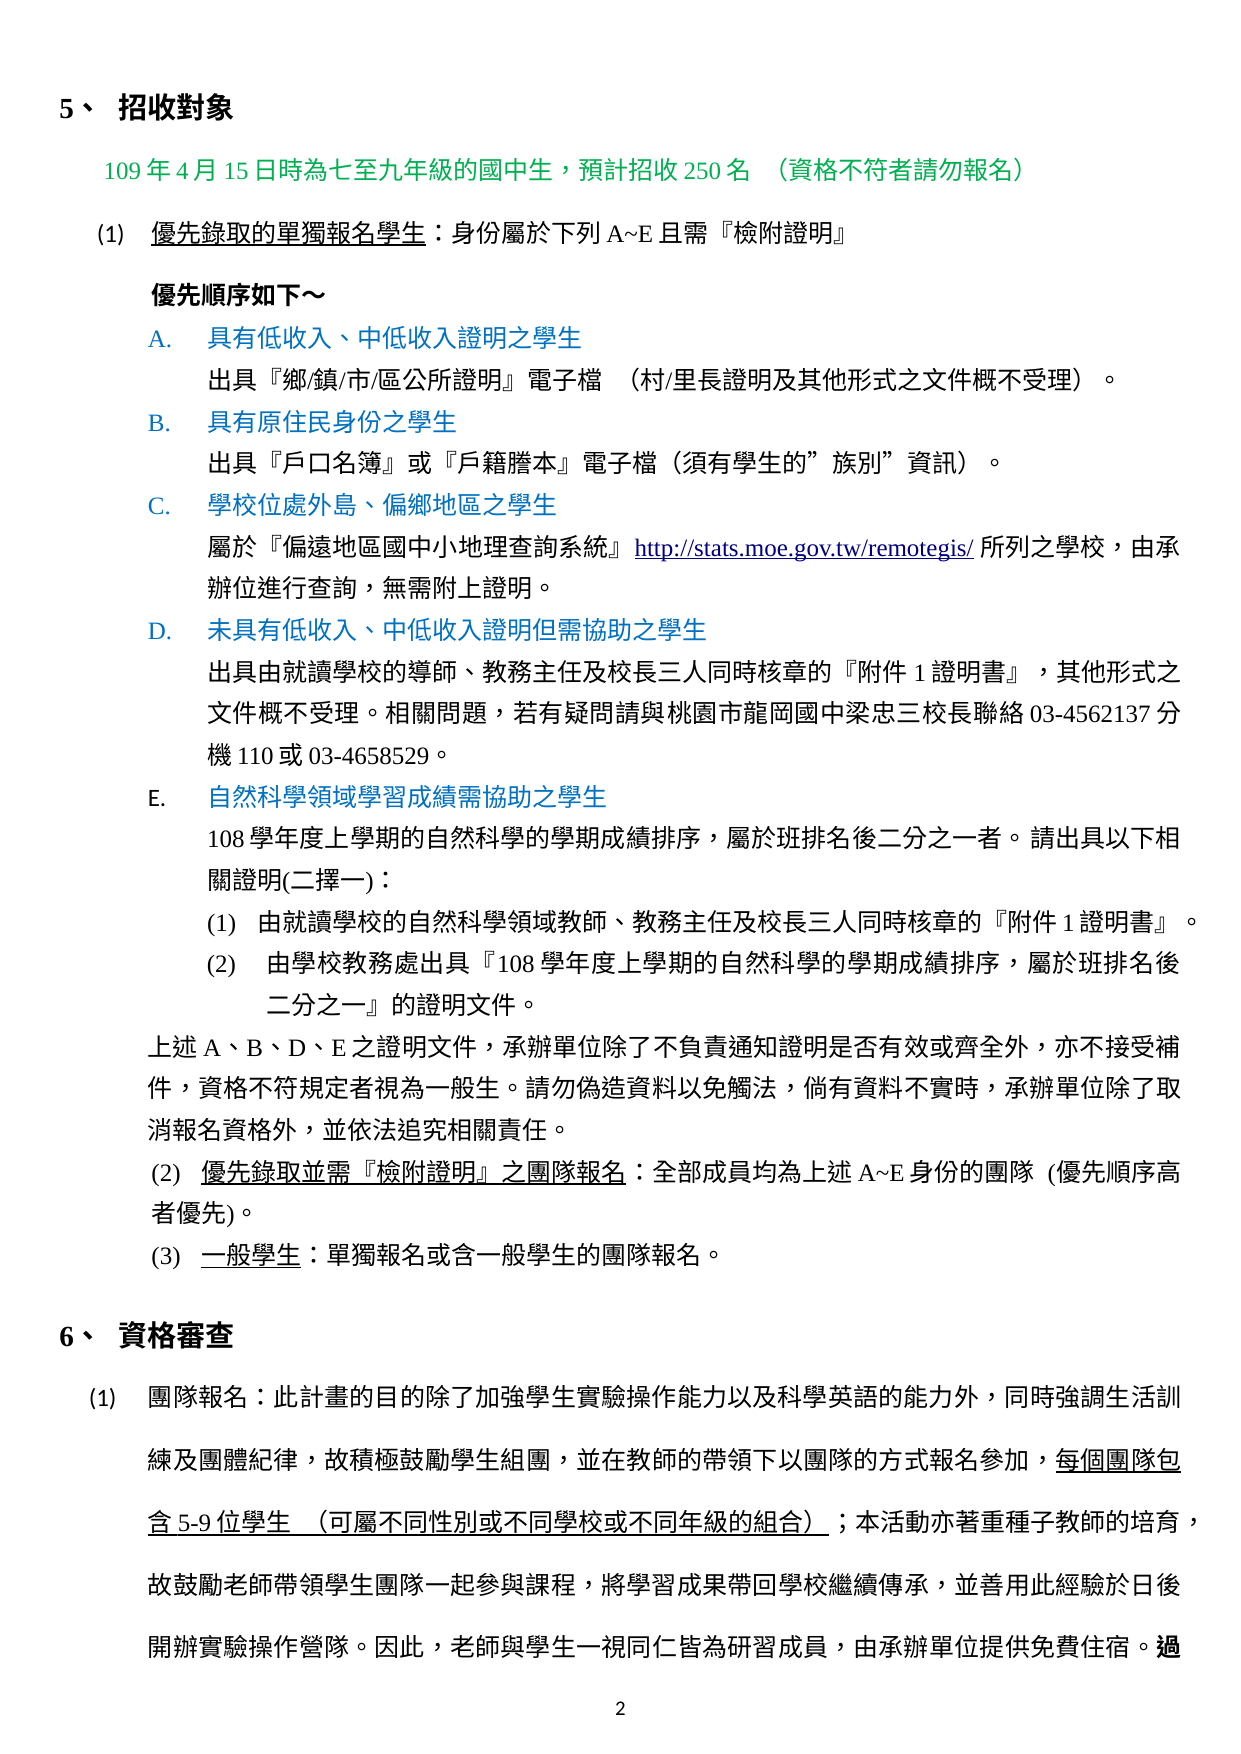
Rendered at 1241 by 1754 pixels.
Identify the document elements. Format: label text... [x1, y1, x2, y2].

text 優先順序如下～ [151, 252, 1181, 314]
list 資格審查 [59, 1292, 1181, 1354]
list 招收對象 [59, 64, 1181, 127]
list 優先錄取並需『檢附證明』之團隊報名：全部成員均為上述A~E身份的團隊 (優先順序高者優先)。 [151, 1148, 1181, 1231]
text 上述A、B、D、E之證明文件，承辦單位除了不負責通知證明是否有效或齊全外，亦不接受補件，資格不符規定者視為一般生。請勿偽造資料以免觸法，倘有資料不實時，承辦單位除了取消報名資格外，並依法追究相關責任。 [148, 1023, 1181, 1148]
list 未具有低收入、中低收入證明但需協助之學生 [148, 606, 1181, 648]
list 自然科學領域學習成績需協助之學生 [148, 773, 1181, 814]
text 出具由就讀學校的導師、教務主任及校長三人同時核章的『附件1證明書』，其他形式之文件概不受理。相關問題，若有疑問請與桃園市龍岡國中梁忠三校長聯絡03-4562137分機110或03-4658529。 [207, 648, 1181, 773]
list 優先錄取的單獨報名學生：身份屬於下列A~E且需『檢附證明』 [97, 189, 1181, 252]
list 具有低收入、中低收入證明之學生 [148, 314, 1181, 356]
list 由就讀學校的自然科學領域教師、教務主任及校長三人同時核章的『附件1證明書』。 [207, 898, 1181, 939]
list 一般學生：單獨報名或含一般學生的團隊報名。 [151, 1231, 1181, 1273]
text 108學年度上學期的自然科學的學期成績排序，屬於班排名後二分之一者。請出具以下相關證明(二擇一)： [207, 814, 1181, 898]
text 109年4月15日時為七至九年級的國中生，預計招收250名 （資格不符者請勿報名） [103, 127, 1181, 189]
list 具有原住民身份之學生 [148, 398, 1181, 439]
text 出具『戶口名簿』或『戶籍謄本』電子檔（須有學生的”族別”資訊）。 [207, 439, 1181, 481]
list 學校位處外島、偏鄉地區之學生 [148, 481, 1181, 523]
text 出具『鄉/鎮/市/區公所證明』電子檔 （村/里長證明及其他形式之文件概不受理）。 [207, 356, 1181, 398]
list 團隊報名：此計畫的目的除了加強學生實驗操作能力以及科學英語的能力外，同時強調生活訓練及團體紀律，故積極鼓勵學生組團，並在教師的帶領下以團隊的方式報名參加，每個團隊包含5-9位學生 （可屬不同性別或不同學校或不同年級的組合）；本活動亦著重種子教師的培育，故鼓勵老師帶領學生團隊一起參與課程，將學習成果帶回學校繼續傳承，並善用此經驗於日後開辦實驗操作營隊。因此，老師與學生一視同仁皆為研習成員，由承辦單位提供免費住宿。過程中老師須與所帶領之同性別學生住同一間寢室並協助承辦單位共同管理學生，並五天四夜全程參與課程，不得擅自離營，並與學生一同遵循所有規定 (帶隊老師須填寫切結書)。 [88, 1354, 1181, 1667]
text 屬於『偏遠地區國中小地理查詢系統』http://stats.moe.gov.tw/remotegis/ 所列之學校，由承辦位進行查詢，無需附上證明。 [207, 523, 1181, 606]
list 由學校教務處出具『108學年度上學期的自然科學的學期成績排序，屬於班排名後二分之一』的證明文件。 [207, 939, 1181, 1023]
